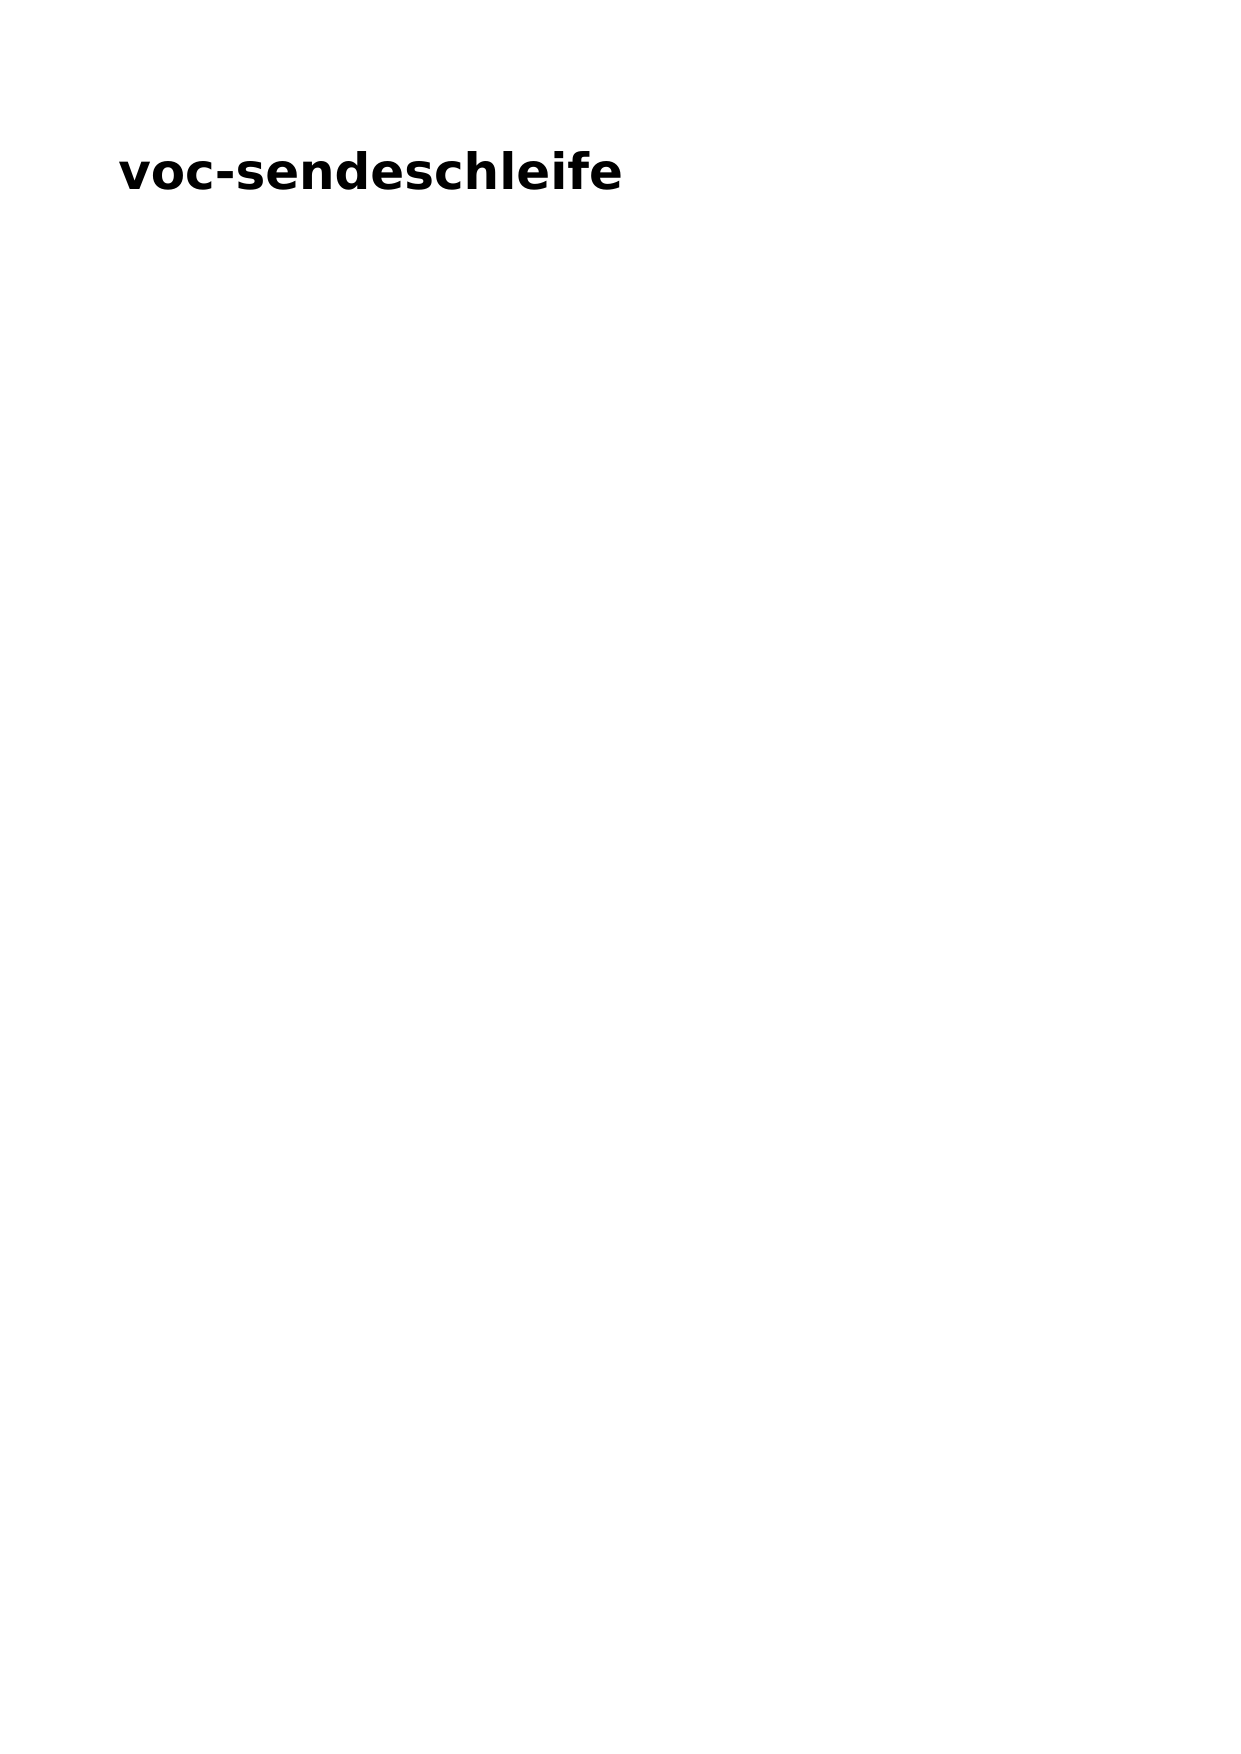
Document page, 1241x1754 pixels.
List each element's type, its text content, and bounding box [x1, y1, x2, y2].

subtitle voc-sendeschleife [118, 143, 1122, 201]
